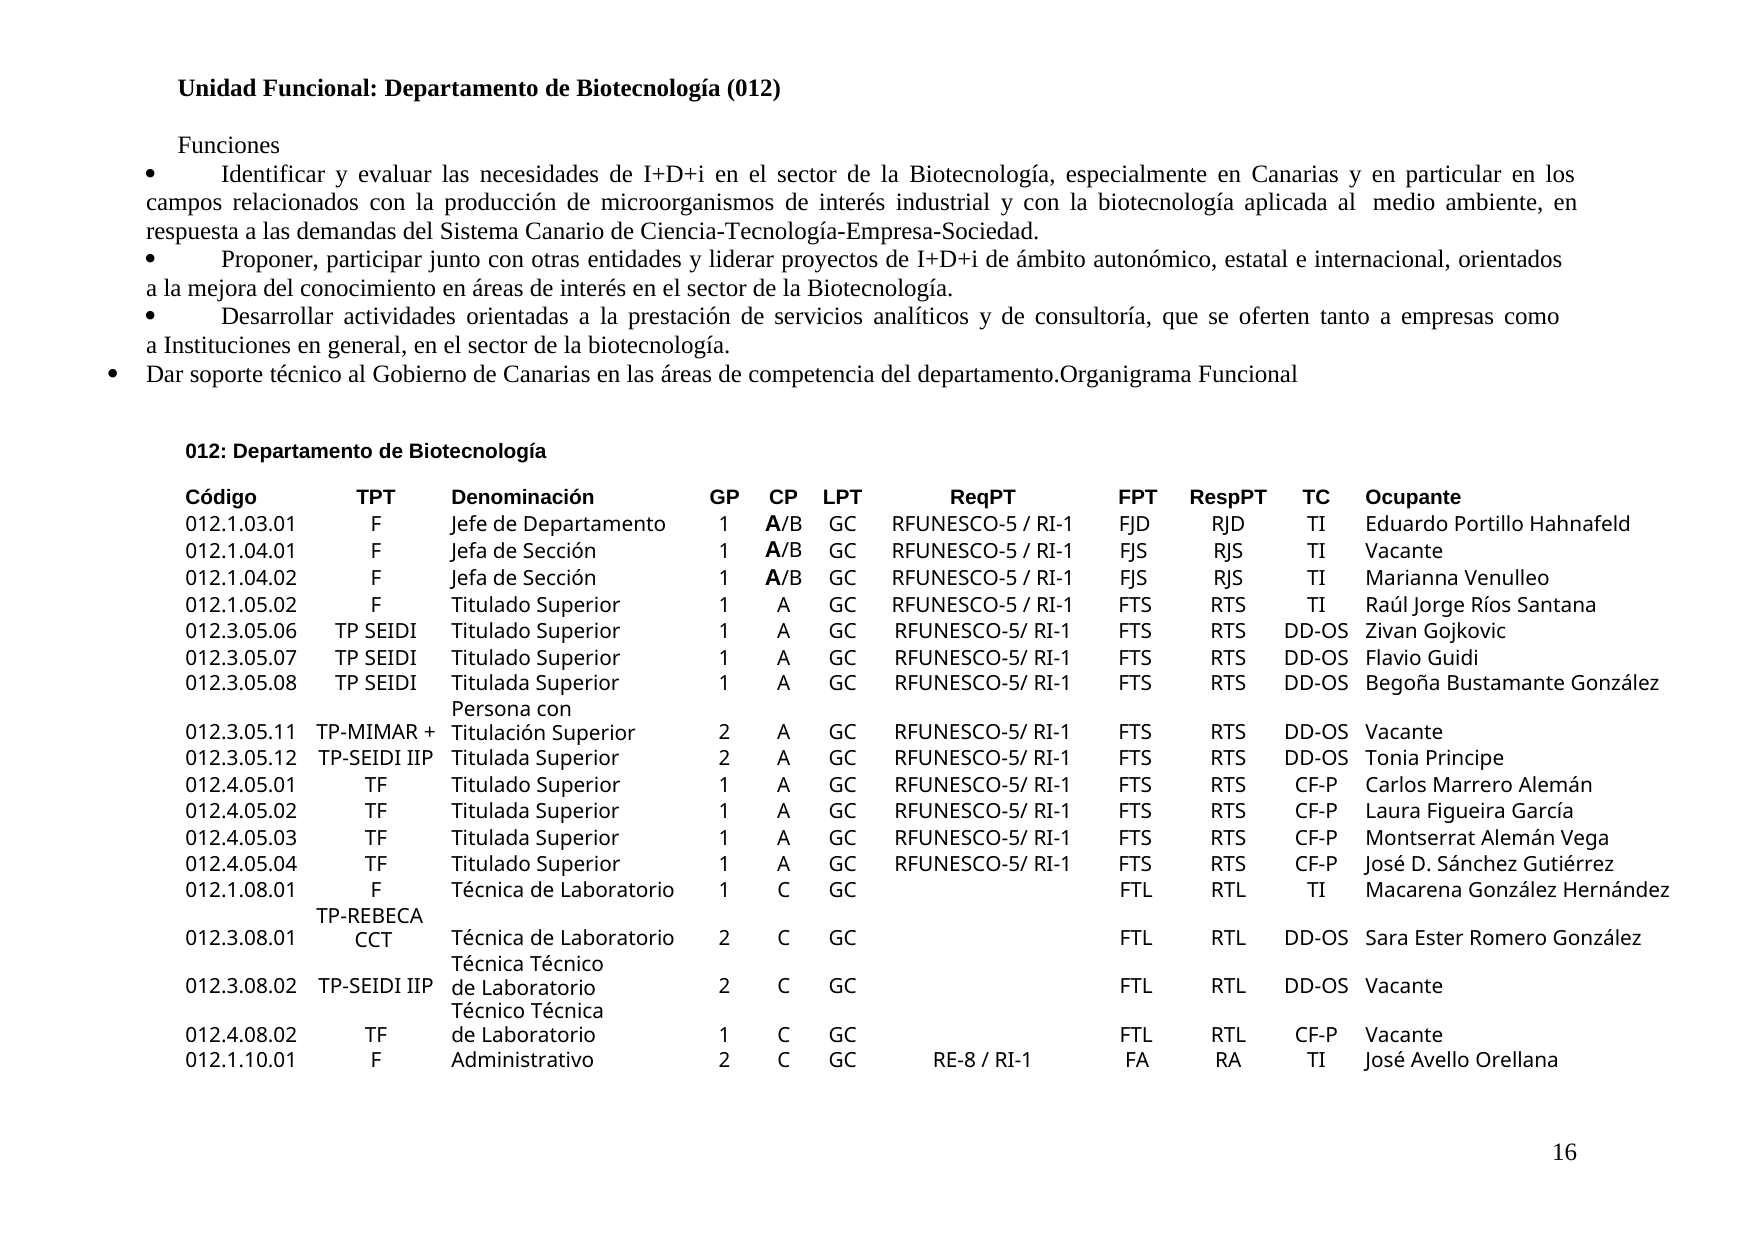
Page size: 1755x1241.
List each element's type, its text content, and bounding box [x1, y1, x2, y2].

table_cell Vacante [1359, 538, 1681, 564]
table_cell LPT [813, 476, 875, 511]
table_cell RFUNESCO-5/ RI-1 [875, 799, 1099, 826]
table_cell Laura Figueira García [1359, 799, 1681, 826]
table_cell Sara Ester Romero González [1359, 904, 1681, 952]
table_cell 012.3.08.02 [164, 952, 305, 1000]
table_cell A [753, 645, 812, 672]
table_cell 012.3.05.12 [164, 746, 305, 773]
table_cell FJS [1099, 565, 1174, 592]
table_cell F [305, 879, 443, 904]
table_cell CF-P [1275, 852, 1358, 879]
table_cell GC [813, 565, 875, 592]
table_cell DD-OS [1275, 746, 1358, 773]
table_cell 1 [687, 538, 753, 564]
table_cell GC [813, 826, 875, 852]
table_cell Tonia Principe [1359, 746, 1681, 773]
table_cell RJS [1174, 538, 1275, 564]
list Desarrollar actividades orientadas a la prestación de servicios analíticos y de consultoría, que se oferten tanto a empresas como a Instituciones en general, en el sector de la biotecnología. [146, 302, 1577, 358]
table_cell 1 [687, 799, 753, 826]
table_cell Administrativo [444, 1049, 687, 1074]
table_cell GC [813, 511, 875, 538]
table_cell RTL [1174, 952, 1275, 1000]
table_cell TP-MIMAR + [305, 697, 443, 746]
table_cell TPT [305, 476, 443, 511]
table_cell Vacante [1359, 697, 1681, 746]
list Proponer, participar junto con otras entidades y liderar proyectos de I+D+i de ámbito autonómico, estatal e internacional, orientados a la mejora del conocimiento en áreas de interés en el sector de la Biotecnología. [146, 245, 1577, 302]
table_cell CF-P [1275, 1000, 1358, 1049]
table_cell A [753, 852, 812, 879]
table_cell F [305, 1049, 443, 1074]
table_cell [875, 952, 1099, 1000]
table_cell Persona con Titulación Superior [444, 697, 687, 746]
table_cell Ocupante [1359, 476, 1681, 511]
table_cell A [753, 672, 812, 697]
table_cell Carlos Marrero Alemán [1359, 773, 1681, 799]
table_cell 1 [687, 879, 753, 904]
table_cell FA [1099, 1049, 1174, 1074]
table_cell RFUNESCO-5/ RI-1 [875, 672, 1099, 697]
table_cell TF [305, 773, 443, 799]
table_cell 2 [687, 904, 753, 952]
table_cell RTL [1174, 904, 1275, 952]
table_cell RFUNESCO-5 / RI-1 [875, 511, 1099, 538]
table_cell GP [687, 476, 753, 511]
table_cell GC [813, 1000, 875, 1049]
table_cell RE-8 / RI-1 [875, 1049, 1099, 1074]
table_cell 012.1.05.02 [164, 592, 305, 619]
table_cell FTS [1099, 799, 1174, 826]
table_cell FTL [1099, 952, 1174, 1000]
table_cell TI [1275, 565, 1358, 592]
table_cell FTS [1099, 826, 1174, 852]
table_cell 1 [687, 592, 753, 619]
table_cell FJS [1099, 538, 1174, 564]
table_cell FTS [1099, 852, 1174, 879]
table_cell Jefa de Sección [444, 538, 687, 564]
table_cell RFUNESCO-5/ RI-1 [875, 746, 1099, 773]
table_cell Jefa de Sección [444, 565, 687, 592]
table_cell RFUNESCO-5 / RI-1 [875, 565, 1099, 592]
table_cell A [753, 826, 812, 852]
table_cell FTL [1099, 879, 1174, 904]
table_cell 012.3.08.01 [164, 904, 305, 952]
table_cell RTS [1174, 645, 1275, 672]
table_cell RFUNESCO-5/ RI-1 [875, 645, 1099, 672]
table_cell 012.1.03.01 [164, 511, 305, 538]
table_cell 1 [687, 565, 753, 592]
table_cell FTS [1099, 619, 1174, 645]
table_cell DD-OS [1275, 619, 1358, 645]
table_cell RTL [1174, 1000, 1275, 1049]
table_cell RFUNESCO-5/ RI-1 [875, 826, 1099, 852]
table_cell 012.1.04.02 [164, 565, 305, 592]
table_cell 012.3.05.11 [164, 697, 305, 746]
table_cell Titulado Superior [444, 619, 687, 645]
table_cell 012.4.05.03 [164, 826, 305, 852]
table_cell TI [1275, 592, 1358, 619]
table_cell Macarena González Hernández [1359, 879, 1681, 904]
table_cell 012.1.04.01 [164, 538, 305, 564]
table_cell Denominación [444, 476, 687, 511]
table_cell CF-P [1275, 826, 1358, 852]
table_cell GC [813, 904, 875, 952]
table_cell FTL [1099, 904, 1174, 952]
table_cell TI [1275, 511, 1358, 538]
table_cell RJS [1174, 565, 1275, 592]
table_cell RTS [1174, 697, 1275, 746]
table_cell RTS [1174, 672, 1275, 697]
table_cell RTS [1174, 799, 1275, 826]
table_cell CF-P [1275, 773, 1358, 799]
table_cell GC [813, 952, 875, 1000]
table_cell RTS [1174, 592, 1275, 619]
table_cell 012.3.05.06 [164, 619, 305, 645]
table_cell 1 [687, 852, 753, 879]
table_cell F [305, 538, 443, 564]
table_cell C [753, 1049, 812, 1074]
table_cell 1 [687, 826, 753, 852]
table_cell F [305, 511, 443, 538]
table_cell C [753, 1000, 812, 1049]
table_cell GC [813, 1049, 875, 1074]
table_cell GC [813, 672, 875, 697]
table_cell C [753, 879, 812, 904]
table_cell A/B [753, 565, 812, 592]
table_cell Técnico Técnica de Laboratorio [444, 1000, 687, 1049]
table_cell DD-OS [1275, 645, 1358, 672]
table_cell TP SEIDI [305, 672, 443, 697]
table_cell 012.1.08.01 [164, 879, 305, 904]
table_cell TF [305, 826, 443, 852]
table_cell 012.4.05.04 [164, 852, 305, 879]
table_cell GC [813, 852, 875, 879]
list Identificar y evaluar las necesidades de I+D+i en el sector de la Biotecnología, especialmente en Canarias y en particular en los campos relacionados con la producción de microorganismos de interés industrial y con la biotecnología aplicada al medio ambiente, en respuesta a las demandas del Sistema Canario de Ciencia-Tecnología-Empresa-Sociedad. [146, 159, 1577, 245]
table_cell RFUNESCO-5/ RI-1 [875, 852, 1099, 879]
table_cell TP-REBECA CCT [305, 904, 443, 952]
table_cell José D. Sánchez Gutiérrez [1359, 852, 1681, 879]
table_cell GC [813, 799, 875, 826]
table_cell A [753, 592, 812, 619]
table_cell Montserrat Alemán Vega [1359, 826, 1681, 852]
text Funciones [177, 130, 1754, 158]
table_cell 012.4.08.02 [164, 1000, 305, 1049]
table_cell A/B [753, 511, 812, 538]
table_cell Titulado Superior [444, 852, 687, 879]
table_cell ReqPT [875, 476, 1099, 511]
table_cell Titulada Superior [444, 746, 687, 773]
table_cell RFUNESCO-5 / RI-1 [875, 592, 1099, 619]
table_cell Eduardo Portillo Hahnafeld [1359, 511, 1681, 538]
table_cell Código [164, 476, 305, 511]
table_cell Técnica Técnico de Laboratorio [444, 952, 687, 1000]
table_cell 1 [687, 672, 753, 697]
table_cell FTL [1099, 1000, 1174, 1049]
table_cell Flavio Guidi [1359, 645, 1681, 672]
table_cell TP SEIDI [305, 619, 443, 645]
table_cell Técnica de Laboratorio [444, 879, 687, 904]
table_cell FTS [1099, 645, 1174, 672]
table_cell C [753, 904, 812, 952]
table_cell TF [305, 852, 443, 879]
table_cell 012.3.05.07 [164, 645, 305, 672]
table_cell TI [1275, 1049, 1358, 1074]
table_cell FJD [1099, 511, 1174, 538]
table_cell 1 [687, 773, 753, 799]
table_cell RJD [1174, 511, 1275, 538]
table_cell A [753, 697, 812, 746]
table_cell 2 [687, 697, 753, 746]
table_cell DD-OS [1275, 952, 1358, 1000]
table_cell F [305, 592, 443, 619]
table_cell FTS [1099, 746, 1174, 773]
table_cell Begoña Bustamante González [1359, 672, 1681, 697]
table_cell RFUNESCO-5 / RI-1 [875, 538, 1099, 564]
table_header 012: Departamento de Biotecnología [164, 440, 1681, 476]
table_cell 012.1.10.01 [164, 1049, 305, 1074]
table_cell TI [1275, 538, 1358, 564]
subtitle Unidad Funcional: Departamento de Biotecnología (012) [177, 73, 1754, 101]
table_cell TI [1275, 879, 1358, 904]
table_cell 012.4.05.02 [164, 799, 305, 826]
table_cell CF-P [1275, 799, 1358, 826]
table_cell GC [813, 645, 875, 672]
table_cell RFUNESCO-5/ RI-1 [875, 619, 1099, 645]
table_cell RTS [1174, 773, 1275, 799]
table_cell A [753, 773, 812, 799]
table_cell RFUNESCO-5/ RI-1 [875, 773, 1099, 799]
table_cell GC [813, 697, 875, 746]
table_cell TP-SEIDI IIP [305, 746, 443, 773]
table_cell RTS [1174, 852, 1275, 879]
table_cell TC [1275, 476, 1358, 511]
table_cell RespPT [1174, 476, 1275, 511]
table_cell GC [813, 746, 875, 773]
table_cell DD-OS [1275, 697, 1358, 746]
table_cell Vacante [1359, 1000, 1681, 1049]
table_cell TP SEIDI [305, 645, 443, 672]
table_cell A [753, 619, 812, 645]
table_cell Titulada Superior [444, 826, 687, 852]
table_cell GC [813, 592, 875, 619]
table_cell TF [305, 799, 443, 826]
table_cell GC [813, 619, 875, 645]
table_cell 012.4.05.01 [164, 773, 305, 799]
table_cell C [753, 952, 812, 1000]
table_cell 2 [687, 952, 753, 1000]
table_cell 2 [687, 746, 753, 773]
table_cell 2 [687, 1049, 753, 1074]
table_cell Marianna Venulleo [1359, 565, 1681, 592]
table_cell 1 [687, 1000, 753, 1049]
table_cell RA [1174, 1049, 1275, 1074]
table_cell [875, 1000, 1099, 1049]
table_cell FTS [1099, 773, 1174, 799]
table_cell FTS [1099, 697, 1174, 746]
table_cell 1 [687, 511, 753, 538]
table_cell GC [813, 773, 875, 799]
table_cell TF [305, 1000, 443, 1049]
table_cell FTS [1099, 672, 1174, 697]
table_cell TP-SEIDI IIP [305, 952, 443, 1000]
table_cell CP [753, 476, 812, 511]
table_cell GC [813, 538, 875, 564]
table_cell Vacante [1359, 952, 1681, 1000]
table_cell [875, 904, 1099, 952]
table_cell F [305, 565, 443, 592]
table_cell RTS [1174, 826, 1275, 852]
table_cell José Avello Orellana [1359, 1049, 1681, 1074]
table_cell Titulada Superior [444, 672, 687, 697]
table_cell Zivan Gojkovic [1359, 619, 1681, 645]
table_cell 1 [687, 645, 753, 672]
table_cell [875, 879, 1099, 904]
table_cell RTL [1174, 879, 1275, 904]
table_cell FPT [1099, 476, 1174, 511]
table_cell Raúl Jorge Ríos Santana [1359, 592, 1681, 619]
table_cell 012.3.05.08 [164, 672, 305, 697]
table_cell Titulada Superior [444, 799, 687, 826]
table_cell Técnica de Laboratorio [444, 904, 687, 952]
table_cell GC [813, 879, 875, 904]
table_cell A [753, 746, 812, 773]
table_cell 1 [687, 619, 753, 645]
table_cell FTS [1099, 592, 1174, 619]
table_cell Titulado Superior [444, 592, 687, 619]
table_cell Jefe de Departamento [444, 511, 687, 538]
table_cell Titulado Superior [444, 773, 687, 799]
table_cell Titulado Superior [444, 645, 687, 672]
table_cell A [753, 799, 812, 826]
table_cell RFUNESCO-5/ RI-1 [875, 697, 1099, 746]
table_cell DD-OS [1275, 904, 1358, 952]
table_cell A/B [753, 538, 812, 564]
table_cell RTS [1174, 619, 1275, 645]
table_cell DD-OS [1275, 672, 1358, 697]
table_cell RTS [1174, 746, 1275, 773]
list Dar soporte técnico al Gobierno de Canarias en las áreas de competencia del departamento.Organigrama Funcional [108, 359, 1754, 387]
